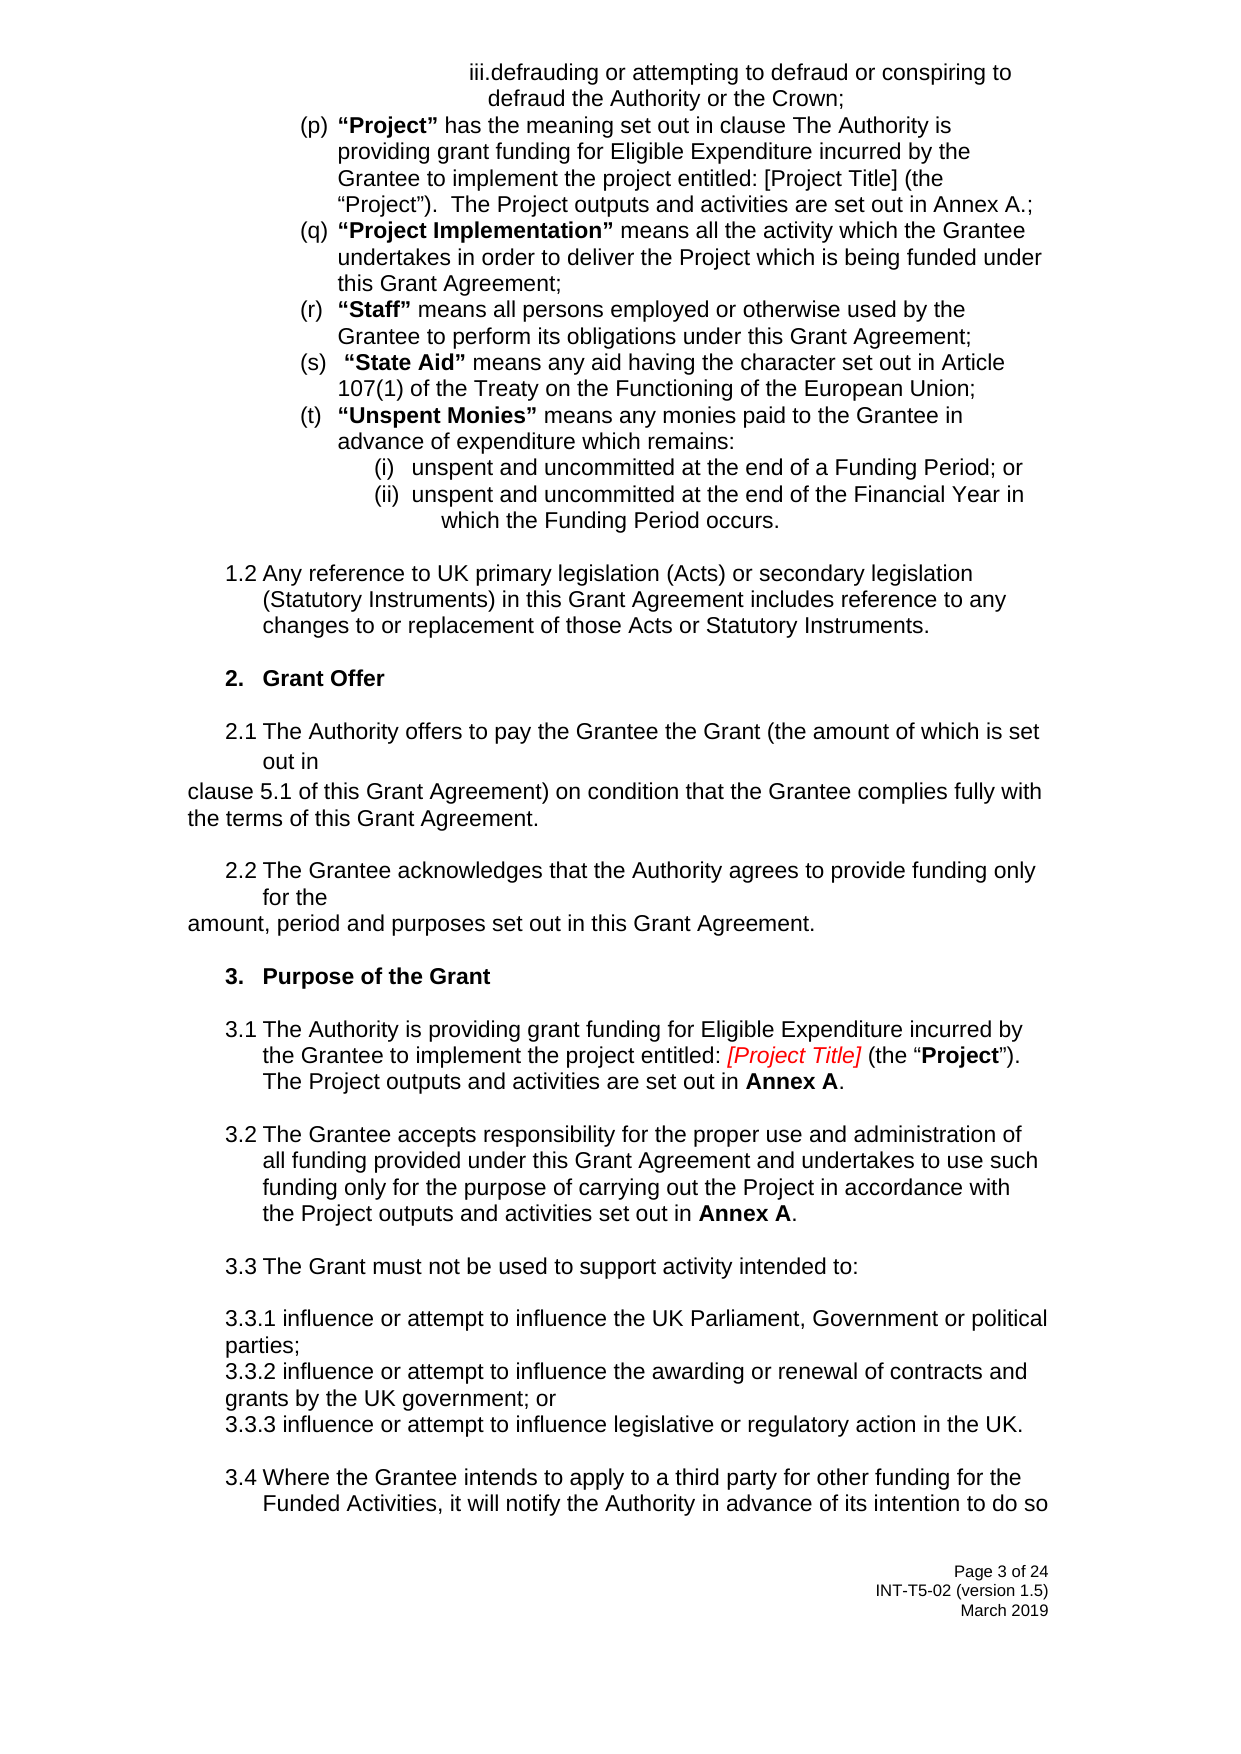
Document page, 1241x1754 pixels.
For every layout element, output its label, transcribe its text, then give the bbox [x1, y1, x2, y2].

list “Staff” means all persons employed or otherwise used by the Grantee to perform its obligations under this Grant Agreement; [300, 296, 1048, 349]
text clause 5.1 of this Grant Agreement) on condition that the Grantee complies fully with the terms of this Grant Agreement. [187, 778, 1048, 831]
list “Project Implementation” means all the activity which the Grantee undertakes in order to deliver the Project which is being funded under this Grant Agreement; [300, 217, 1048, 296]
list Any reference to UK primary legislation (Acts) or secondary legislation (Statutory Instruments) in this Grant Agreement includes reference to any changes to or replacement of those Acts or Statutory Instruments. [225, 560, 1048, 639]
list unspent and uncommitted at the end of a Funding Period; or [374, 454, 1048, 481]
list defrauding or attempting to defraud or conspiring to defraud the Authority or the Crown; [469, 59, 1048, 112]
list The Grantee acknowledges that the Authority agrees to provide funding only for the [225, 857, 1048, 910]
subtitle Purpose of the Grant [225, 963, 1048, 989]
list The Grant must not be used to support activity intended to: [225, 1253, 1048, 1279]
list “Unspent Monies” means any monies paid to the Grantee in advance of expenditure which remains: [300, 402, 1048, 454]
text amount, period and purposes set out in this Grant Agreement. [150, 910, 1048, 936]
subtitle Grant Offer [225, 665, 1048, 692]
text 3.3.2 influence or attempt to influence the awarding or renewal of contracts and grants by the UK government; or [225, 1358, 1048, 1411]
list Where the Grantee intends to apply to a third party for other funding for the Funded Activities, it will notify the Authority in advance of its intention to do so [225, 1463, 1048, 1516]
list The Authority offers to pay the Grantee the Grant (the amount of which is set out in [225, 718, 1048, 774]
text parties; [225, 1332, 1048, 1358]
text 3.3.1 influence or attempt to influence the UK Parliament, Government or political [225, 1305, 1048, 1332]
list unspent and uncommitted at the end of the Financial Year in which the Funding Period occurs. [374, 481, 1048, 533]
list “State Aid” means any aid having the character set out in Article 107(1) of the Treaty on the Functioning of the European Union; [300, 349, 1048, 402]
list The Authority is providing grant funding for Eligible Expenditure incurred by the Grantee to implement the project entitled: [Project Title] (the “Project”). The Project outputs and activities are set out in Annex A. [225, 1016, 1048, 1094]
list “Project” has the meaning set out in clause 3.1; [300, 112, 1048, 217]
list The Grantee accepts responsibility for the proper use and administration of all funding provided under this Grant Agreement and undertakes to use such funding only for the purpose of carrying out the Project in accordance with the Project outputs and activities set out in Annex A. [225, 1121, 1048, 1226]
text 3.3.3 influence or attempt to influence legislative or regulatory action in the UK. [150, 1411, 1048, 1437]
